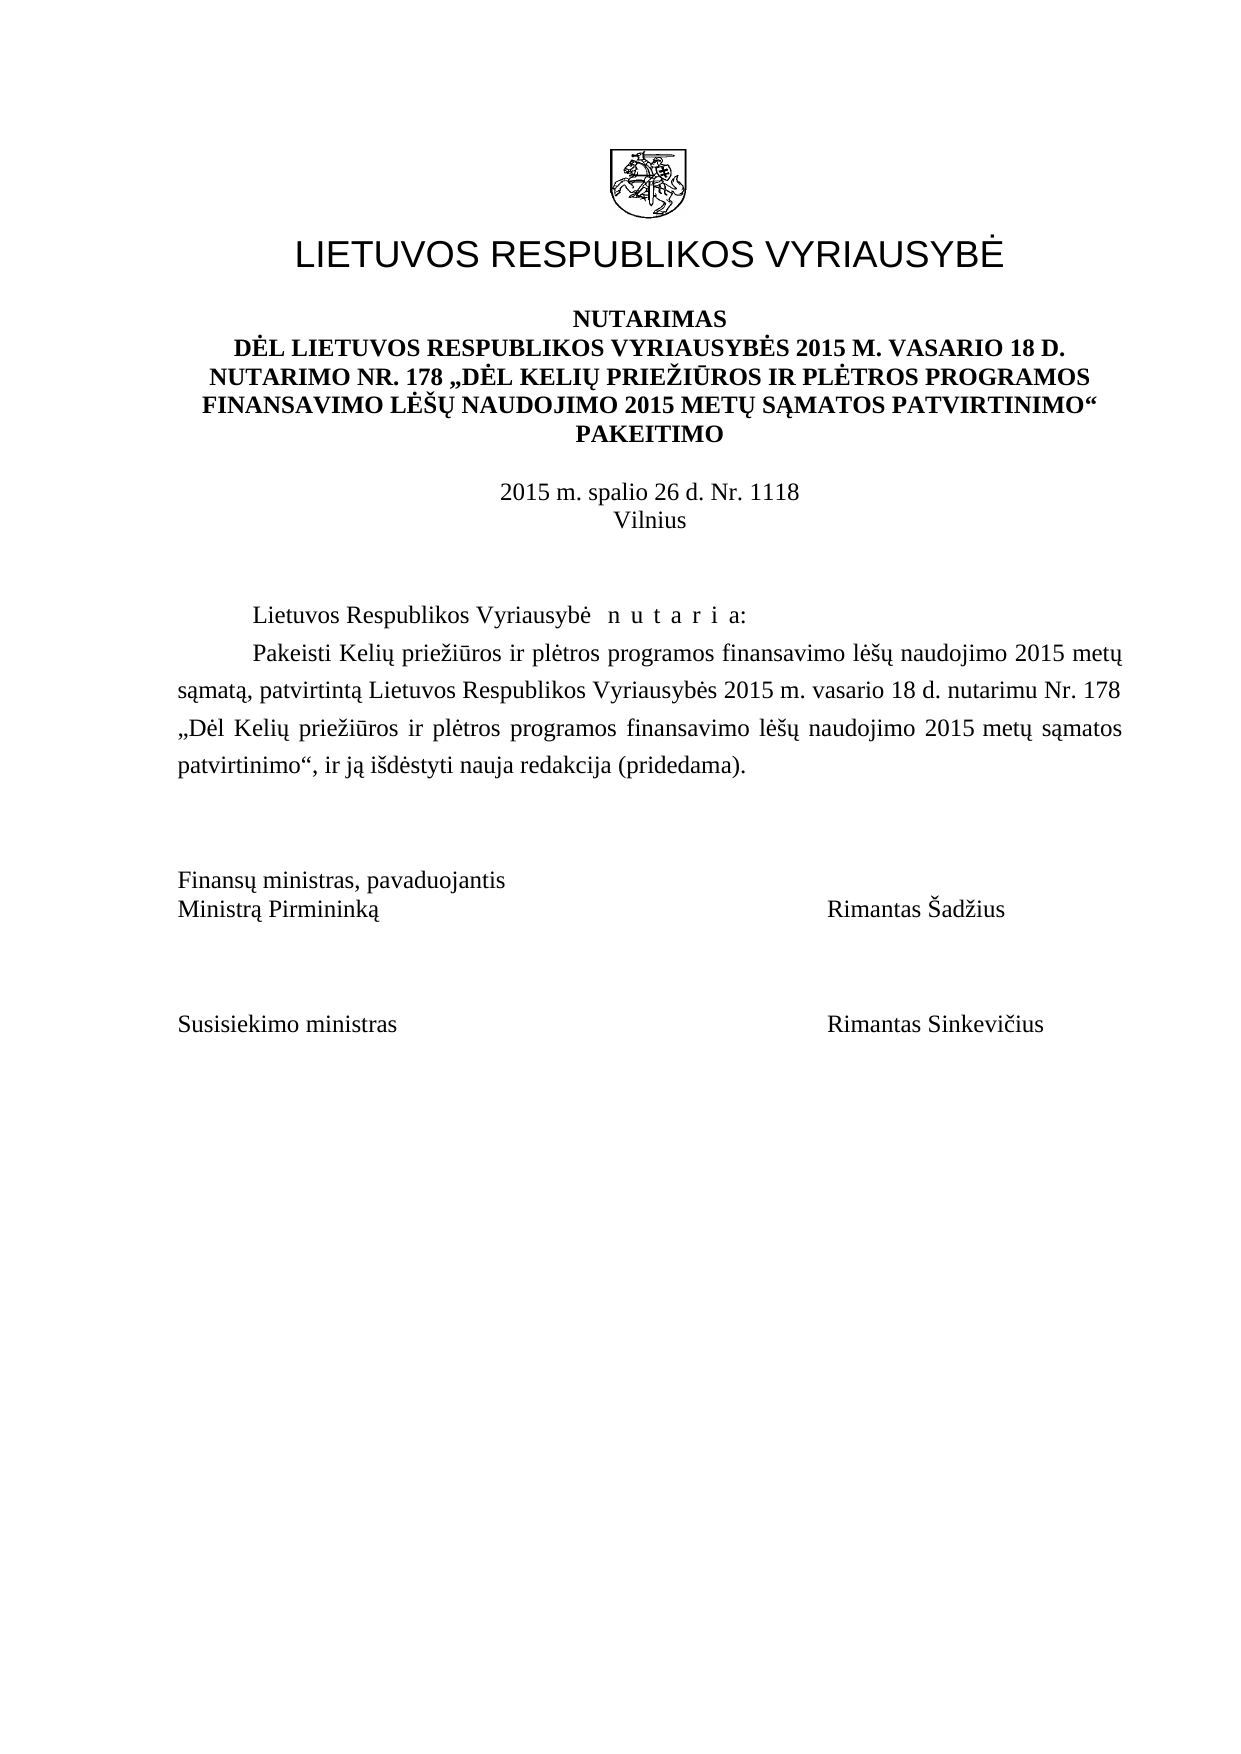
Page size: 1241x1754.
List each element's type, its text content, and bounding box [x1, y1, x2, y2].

text Finansų ministras, pavaduojantis [177, 865, 1122, 894]
text Dėl LIETUVOS RESPUBLIKOS VYRIAUSYBĖS 2015 M. VASARIO 18 D. NUTARIMO Nr. 178 „Dėl KELIŲ PRIEŽIŪROS IR PLĖTROS PROGRAMOS FINANSAVIMO LĖŠŲ NAUDOJIMO 2015 METŲ SĄMATOS PATVIRTINIMO“ PAKEITIMO [177, 333, 1122, 448]
text nutarimas [177, 304, 1122, 333]
text Lietuvos Respublikos Vyriausybė [177, 232, 1122, 275]
text Pakeisti Kelių priežiūros ir plėtros programos finansavimo lėšų naudojimo 2015 metų sąmatą, patvirtintą Lietuvos Respublikos Vyriausybės 2015 m. vasario 18 d. nutarimu Nr. 178 „Dėl Kelių priežiūros ir plėtros programos finansavimo lėšų naudojimo 2015 metų sąmatos patvirtinimo“, ir ją išdėstyti nauja redakcija (pridedama). [177, 629, 1122, 779]
text Ministrą Pirmininką Rimantas Šadžius [177, 894, 1122, 923]
text Susisiekimo ministras Rimantas Sinkevičius [177, 1009, 1122, 1038]
text Lietuvos Respublikos Vyriausybė nutaria: [177, 592, 1122, 629]
text 2015 m. spalio 26 d. Nr. 1118 Vilnius [177, 477, 1122, 534]
